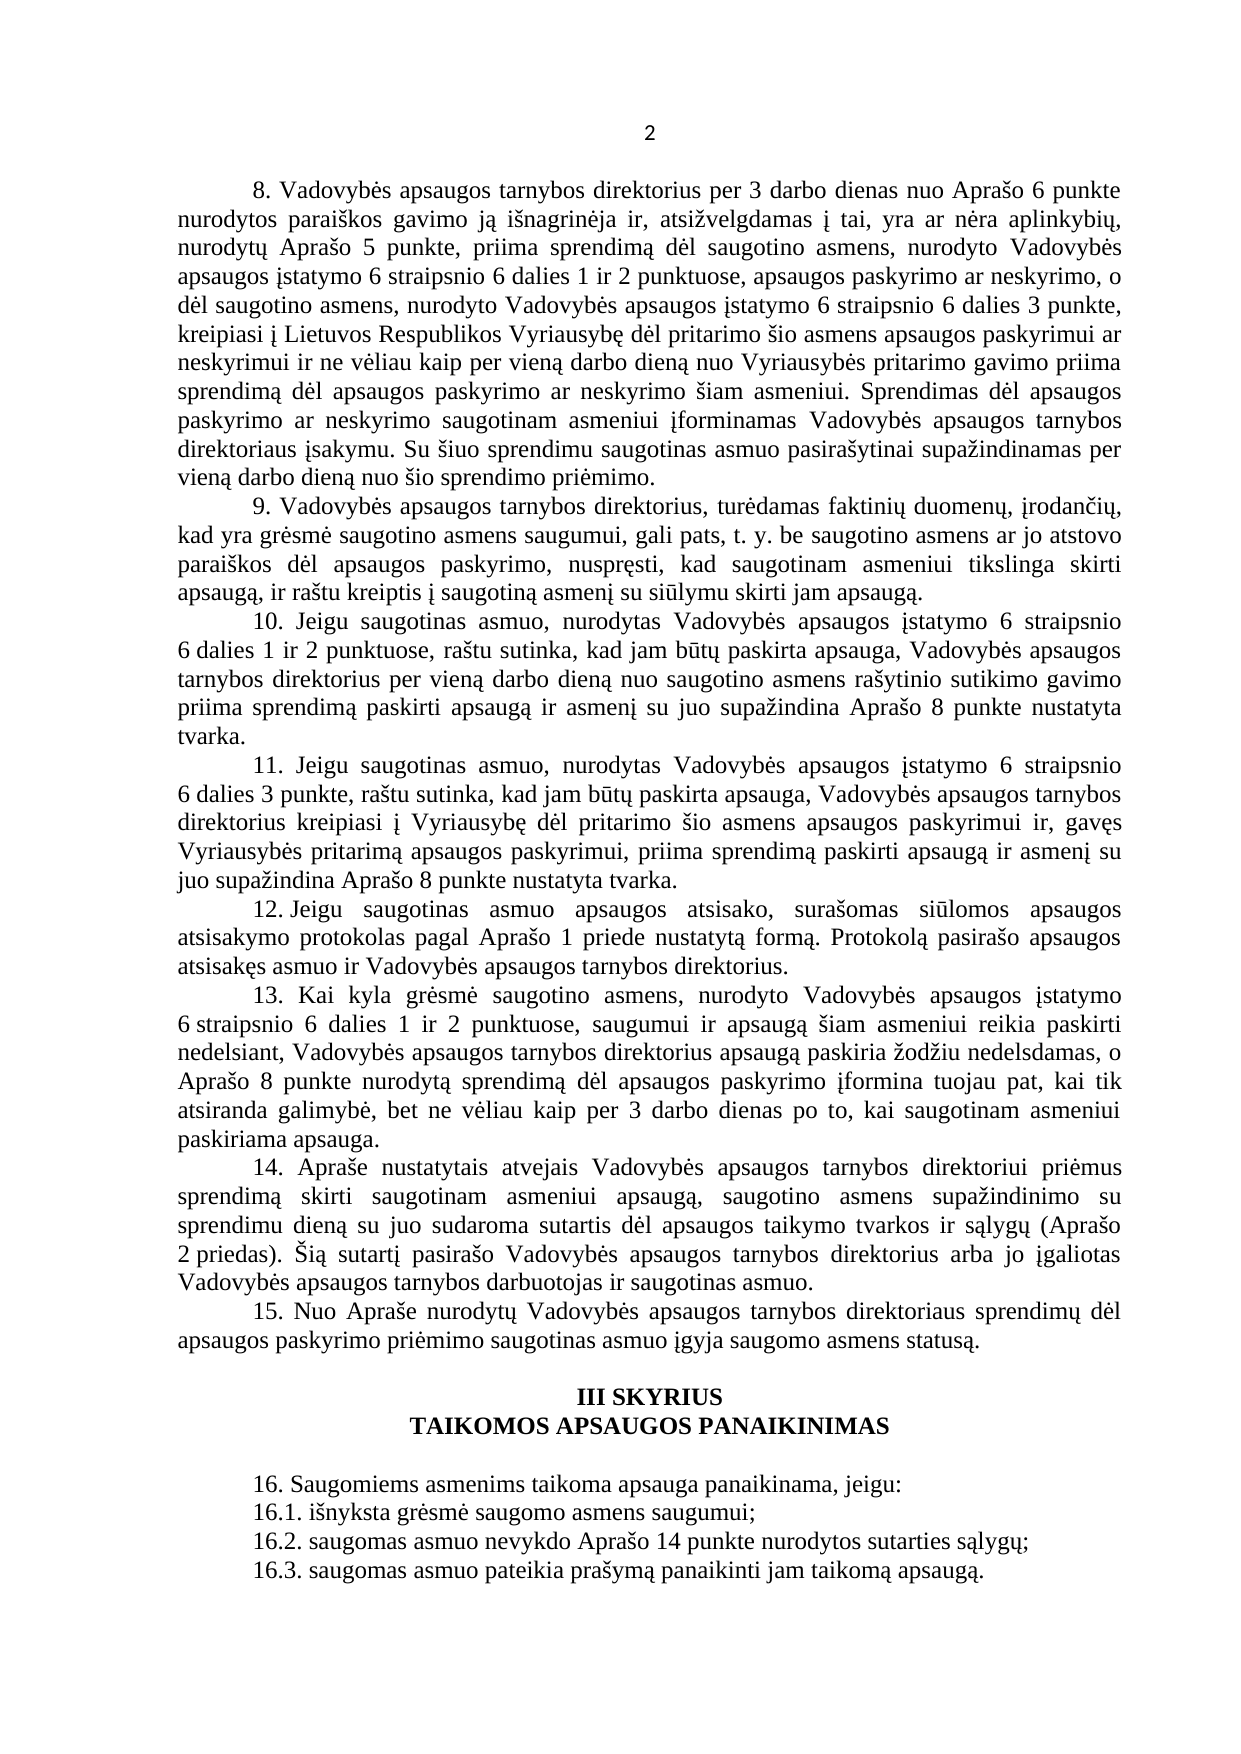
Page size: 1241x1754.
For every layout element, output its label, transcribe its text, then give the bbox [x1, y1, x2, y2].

text 13. Kai kyla grėsmė saugotino asmens, nurodyto Vadovybės apsaugos įstatymo 6 straipsnio 6 dalies 1 ir 2 punktuose, saugumui ir apsaugą šiam asmeniui reikia paskirti nedelsiant, Vadovybės apsaugos tarnybos direktorius apsaugą paskiria žodžiu nedelsdamas, o Aprašo 8 punkte nurodytą sprendimą dėl apsaugos paskyrimo įformina tuojau pat, kai tik atsiranda galimybė, bet ne vėliau kaip per 3 darbo dienas po to, kai saugotinam asmeniui paskiriama apsauga. [177, 980, 1122, 1152]
text 10. Jeigu saugotinas asmuo, nurodytas Vadovybės apsaugos įstatymo 6 straipsnio 6 dalies 1 ir 2 punktuose, raštu sutinka, kad jam būtų paskirta apsauga, Vadovybės apsaugos tarnybos direktorius per vieną darbo dieną nuo saugotino asmens rašytinio sutikimo gavimo priima sprendimą paskirti apsaugą ir asmenį su juo supažindina Aprašo 8 punkte nustatyta tvarka. [177, 606, 1122, 750]
text 12..Jeigu saugotinas asmuo apsaugos atsisako, surašomas siūlomos apsaugos atsisakymo protokolas pagal Aprašo 1 priede nustatytą formą. Protokolą pasirašo apsaugos atsisakęs asmuo ir Vadovybės apsaugos tarnybos direktorius. [177, 894, 1122, 980]
text 16.2. saugomas asmuo nevykdo Aprašo 14 punkte nurodytos sutarties sąlygų; [177, 1526, 1122, 1555]
text 16.3. saugomas asmuo pateikia prašymą panaikinti jam taikomą apsaugą. [177, 1555, 1122, 1584]
text III SKYRIUS [177, 1382, 1122, 1411]
text 16.1. išnyksta grėsmė saugomo asmens saugumui; [177, 1497, 1122, 1526]
text 14. Apraše nustatytais atvejais Vadovybės apsaugos tarnybos direktoriui priėmus sprendimą skirti saugotinam asmeniui apsaugą, saugotino asmens supažindinimo su sprendimu dieną su juo sudaroma sutartis dėl apsaugos taikymo tvarkos ir sąlygų (Aprašo 2 priedas). Šią sutartį pasirašo Vadovybės apsaugos tarnybos direktorius arba jo įgaliotas Vadovybės apsaugos tarnybos darbuotojas ir saugotinas asmuo. [177, 1152, 1122, 1296]
text TAIKOMOS APSAUGOS PANAIKINIMAS [177, 1411, 1122, 1440]
text 16. Saugomiems asmenims taikoma apsauga panaikinama, jeigu: [177, 1469, 1122, 1497]
text 11. Jeigu saugotinas asmuo, nurodytas Vadovybės apsaugos įstatymo 6 straipsnio 6 dalies 3 punkte, raštu sutinka, kad jam būtų paskirta apsauga, Vadovybės apsaugos tarnybos direktorius kreipiasi į Vyriausybę dėl pritarimo šio asmens apsaugos paskyrimui ir, gavęs Vyriausybės pritarimą apsaugos paskyrimui, priima sprendimą paskirti apsaugą ir asmenį su juo supažindina Aprašo 8 punkte nustatyta tvarka. [177, 750, 1122, 894]
text 8. Vadovybės apsaugos tarnybos direktorius per 3 darbo dienas nuo Aprašo 6 punkte nurodytos paraiškos gavimo ją išnagrinėja ir, atsižvelgdamas į tai, yra ar nėra aplinkybių, nurodytų Aprašo 5 punkte, priima sprendimą dėl saugotino asmens, nurodyto Vadovybės apsaugos įstatymo 6 straipsnio 6 dalies 1 ir 2 punktuose, apsaugos paskyrimo ar neskyrimo, o dėl saugotino asmens, nurodyto Vadovybės apsaugos įstatymo 6 straipsnio 6 dalies 3 punkte, kreipiasi į Lietuvos Respublikos Vyriausybę dėl pritarimo šio asmens apsaugos paskyrimui ar neskyrimui ir ne vėliau kaip per vieną darbo dieną nuo Vyriausybės pritarimo gavimo priima sprendimą dėl apsaugos paskyrimo ar neskyrimo šiam asmeniui. Sprendimas dėl apsaugos paskyrimo ar neskyrimo saugotinam asmeniui įforminamas Vadovybės apsaugos tarnybos direktoriaus įsakymu. Su šiuo sprendimu saugotinas asmuo pasirašytinai supažindinamas per vieną darbo dieną nuo šio sprendimo priėmimo. [177, 175, 1122, 491]
text 9. Vadovybės apsaugos tarnybos direktorius, turėdamas faktinių duomenų, įrodančių, kad yra grėsmė saugotino asmens saugumui, gali pats, t. y. be saugotino asmens ar jo atstovo paraiškos dėl apsaugos paskyrimo, nuspręsti, kad saugotinam asmeniui tikslinga skirti apsaugą, ir raštu kreiptis į saugotiną asmenį su siūlymu skirti jam apsaugą. [177, 491, 1122, 606]
text 15. Nuo Apraše nurodytų Vadovybės apsaugos tarnybos direktoriaus sprendimų dėl apsaugos paskyrimo priėmimo saugotinas asmuo įgyja saugomo asmens statusą. [177, 1296, 1122, 1354]
